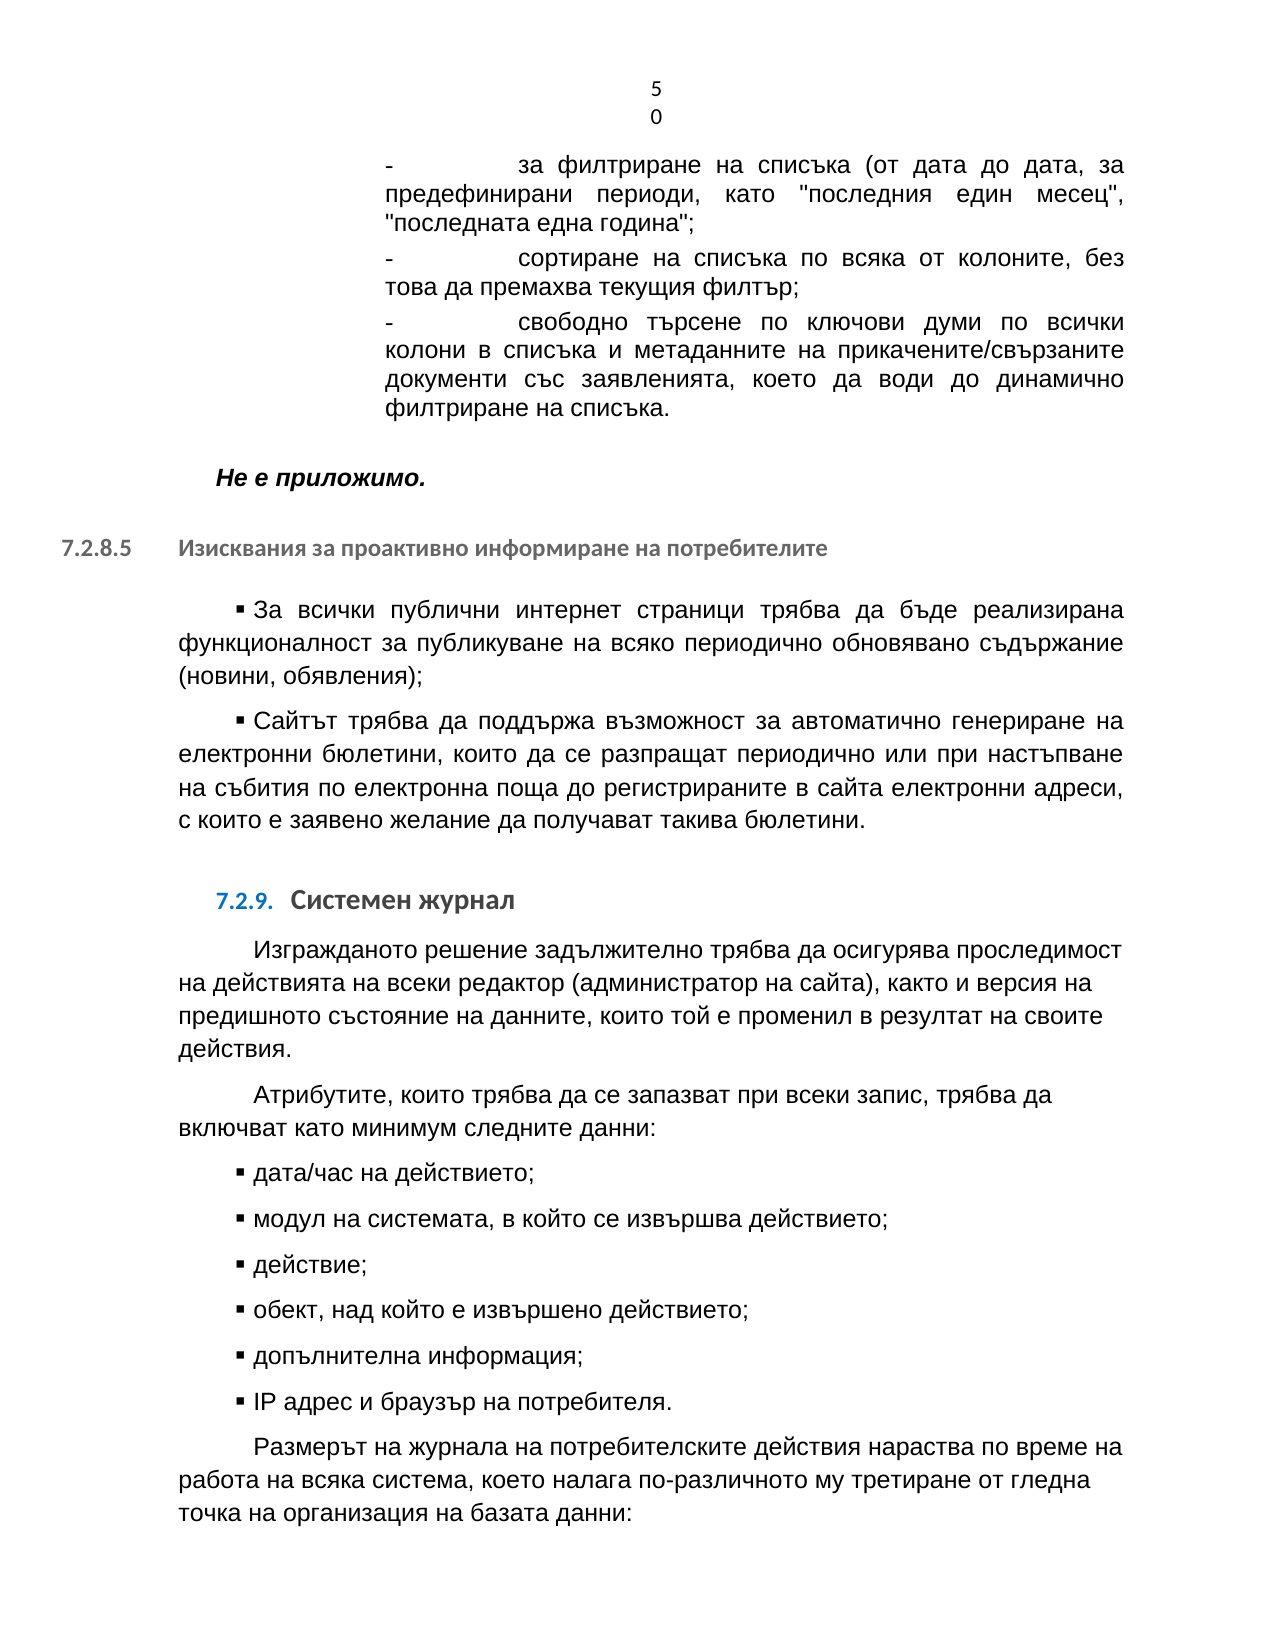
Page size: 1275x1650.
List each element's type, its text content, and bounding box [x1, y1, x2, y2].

list За всички публични интернет страници трябва да бъде реализирана функционалност за публикуване на всяко периодично обновявано съдържание (новини, обявления); [178, 595, 1125, 689]
list модул на системата, в който се извършва действието; [178, 1204, 1125, 1233]
list свободно търсене по ключови думи по всички колони в списъка и метаданните на прикачените/свързаните документи със заявленията, което да води до динамично филтриране на списъка. [385, 306, 1125, 422]
list Сайтът трябва да поддържа възможност за автоматично генериране на електронни бюлетини, които да се разпращат периодично или при настъпване на събития по електронна поща до регистрираните в сайта електронни адреси, с които е заявено желание да получават такива бюлетини. [178, 706, 1125, 834]
list IP адрес и браузър на потребителя. [178, 1387, 1125, 1415]
list дата/час на действието; [178, 1158, 1125, 1187]
subtitle Системен журнал [216, 881, 1125, 917]
list обект, над който е извършено действието; [178, 1295, 1125, 1324]
list действие; [178, 1250, 1125, 1278]
list сортиране на списъка по всяка от колоните, без това да премахва текущия филтър; [385, 243, 1125, 300]
text Размерът на журнала на потребителските действия нараства по време на работа на всяка система, което налага по-различното му третиране от гледна точка на организация на базата данни: [178, 1432, 1125, 1527]
text Атрибутите, които трябва да се запазват при всеки запис, трябва да включват като минимум следните данни: [178, 1080, 1125, 1142]
subtitle Изисквания за проактивно информиране на потребителите [61, 532, 1125, 563]
text Изгражданото решение задължително трябва да осигурява проследимост на действията на всеки редактор (администратор на сайта), както и версия на предишното състояние на данните, които той е променил в резултат на своите действия. [178, 935, 1125, 1063]
list допълнителна информация; [178, 1341, 1125, 1370]
text Не е приложимо. [216, 463, 1125, 492]
list за филтриране на списъка (от дата до дата, за предефинирани периоди, като "последния един месец", "последната една година"; [385, 150, 1125, 236]
